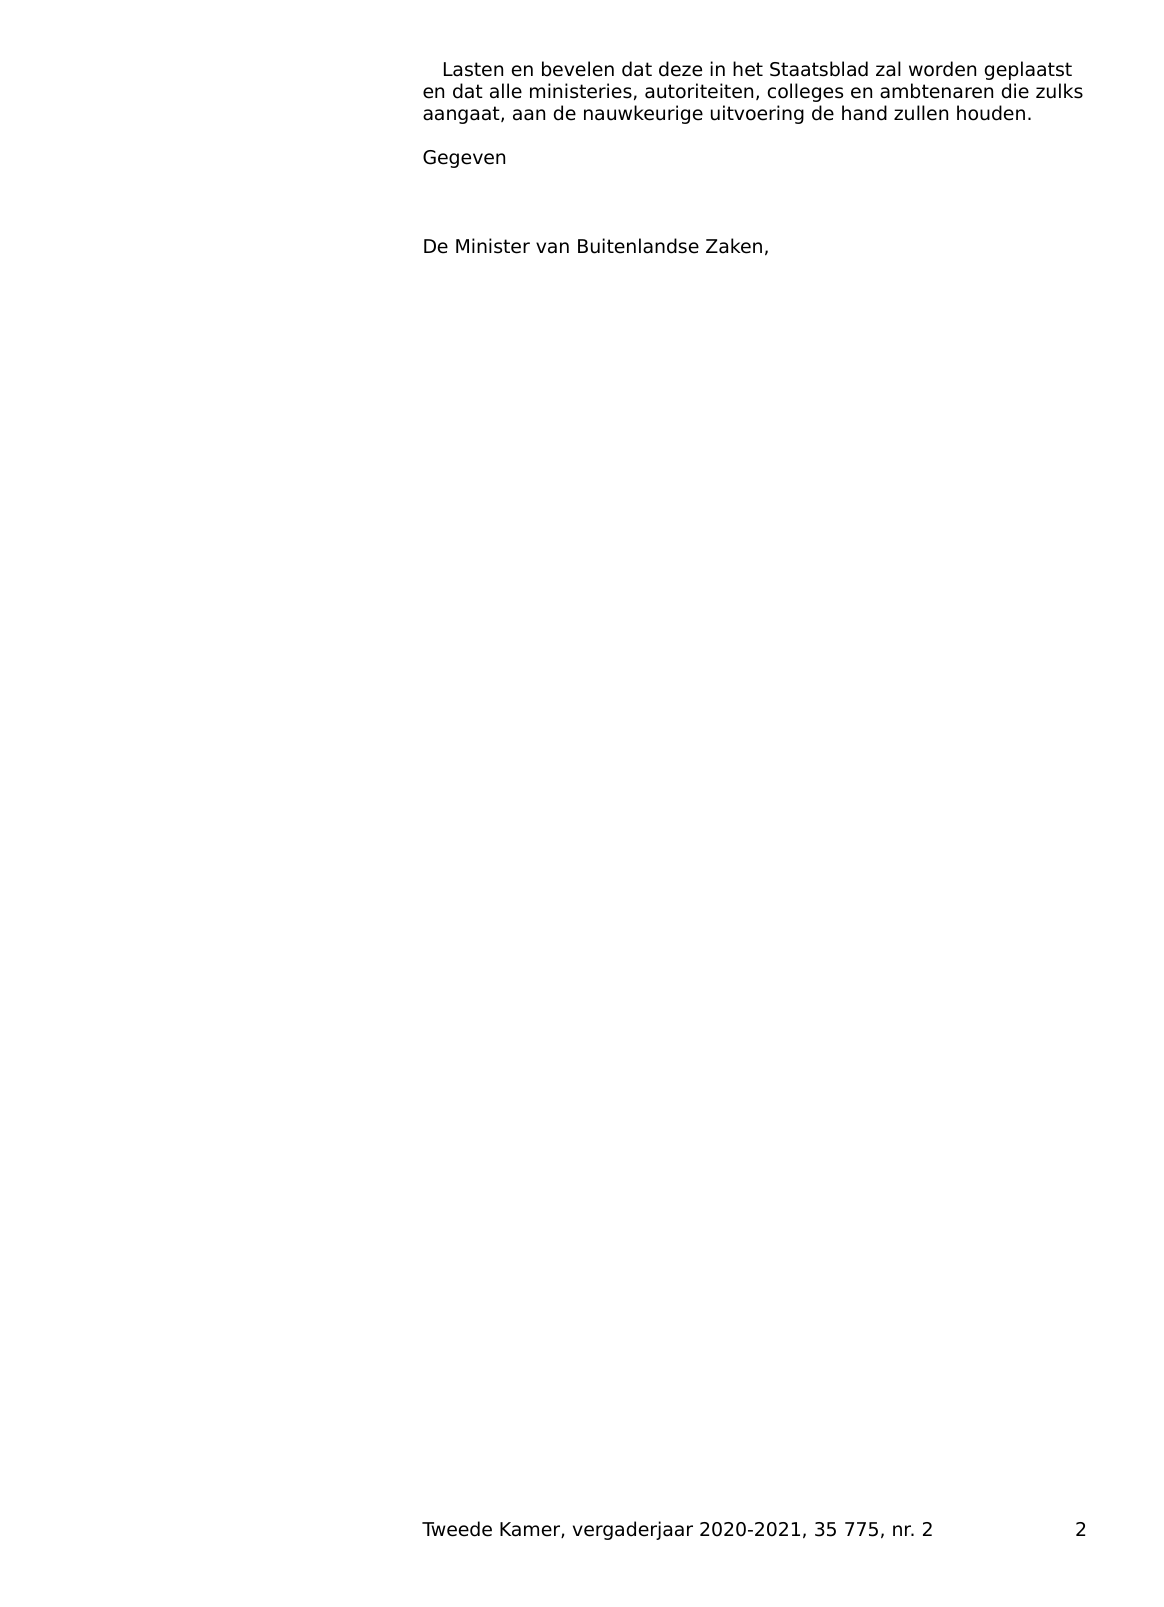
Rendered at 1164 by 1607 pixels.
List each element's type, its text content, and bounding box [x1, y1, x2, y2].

text De Minister van Buitenlandse Zaken, [422, 236, 1087, 258]
text Lasten en bevelen dat deze in het Staatsblad zal worden geplaatst en dat alle ministeries, autoriteiten, colleges en ambtenaren die zulks aangaat, aan de nauwkeurige uitvoering de hand zullen houden. [422, 59, 1087, 125]
text Gegeven [422, 147, 1087, 169]
